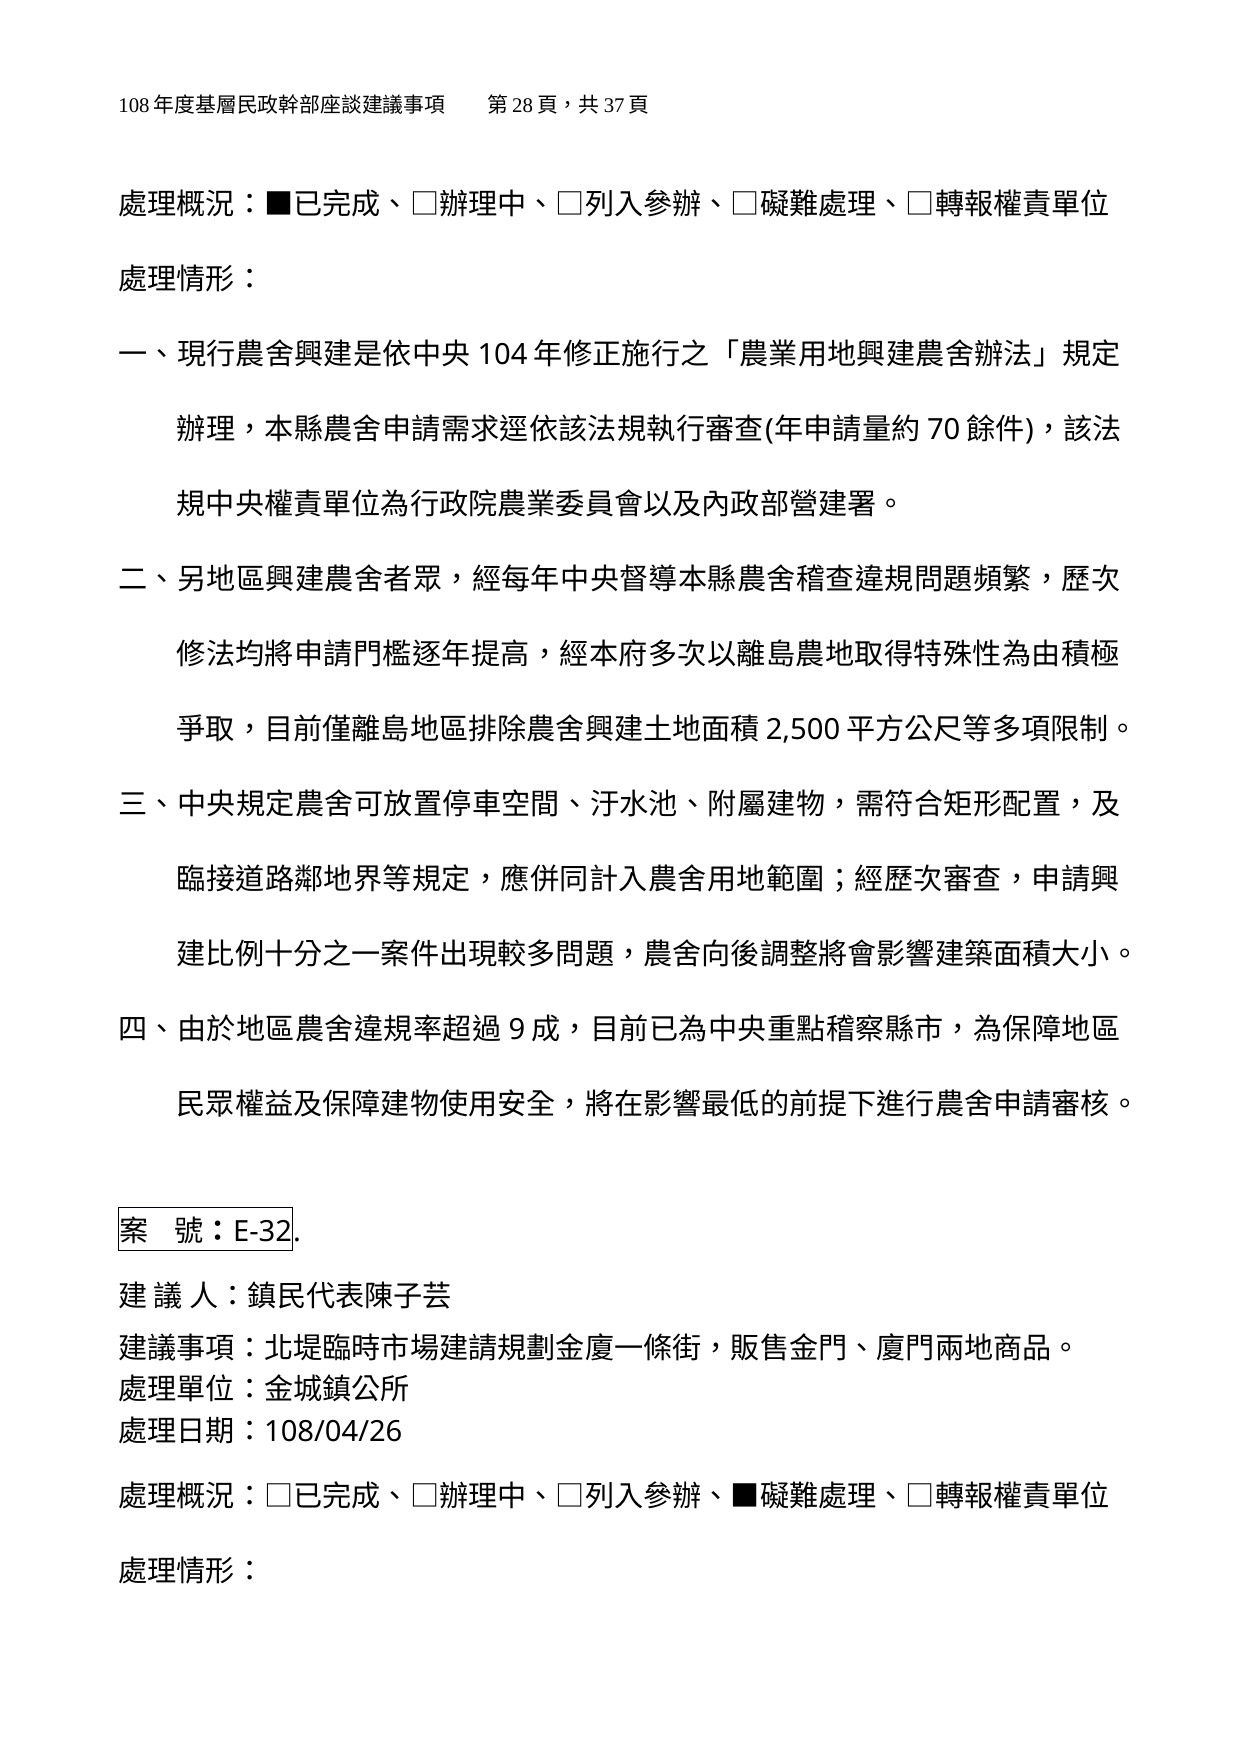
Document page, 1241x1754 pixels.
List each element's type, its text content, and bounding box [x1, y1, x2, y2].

text 處理情形： [118, 1525, 1122, 1600]
text 建議事項：北堤臨時市場建請規劃金廈一條街，販售金門、廈門兩地商品。 [118, 1325, 1122, 1366]
text 四、由於地區農舍違規率超過9成，目前已為中央重點稽察縣市，為保障地區民眾權益及保障建物使用安全，將在影響最低的前提下進行農舍申請審核。 [118, 983, 1122, 1133]
text 處理概況：□已完成、□辦理中、□列入參辦、■礙難處理、□轉報權責單位 [118, 1450, 1122, 1525]
text 一、現行農舍興建是依中央104年修正施行之「農業用地興建農舍辦法」規定辦理，本縣農舍申請需求逕依該法規執行審查(年申請量約70餘件)，該法規中央權責單位為行政院農業委員會以及內政部營建署。 [118, 308, 1122, 533]
text 三、中央規定農舍可放置停車空間、汙水池、附屬建物，需符合矩形配置，及臨接道路鄰地界等規定，應併同計入農舍用地範圍；經歷次審查，申請興建比例十分之一案件出現較多問題，農舍向後調整將會影響建築面積大小。 [118, 758, 1122, 983]
text 二、另地區興建農舍者眾，經每年中央督導本縣農舍稽查違規問題頻繁，歷次修法均將申請門檻逐年提高，經本府多次以離島農地取得特殊性為由積極爭取，目前僅離島地區排除農舍興建土地面積2,500平方公尺等多項限制。 [118, 533, 1122, 758]
text 案 號：E-32. [119, 1208, 292, 1250]
text 處理日期：108/04/26 [118, 1408, 1122, 1450]
text 建 議 人：鎮民代表陳子芸 [118, 1250, 1122, 1325]
text 案 號：E-32. [293, 1208, 1122, 1250]
text 處理概況：■已完成、□辦理中、□列入參辦、□礙難處理、□轉報權責單位 [118, 158, 1122, 233]
text 處理情形： [118, 233, 1122, 308]
text 處理單位：金城鎮公所 [118, 1366, 1122, 1408]
